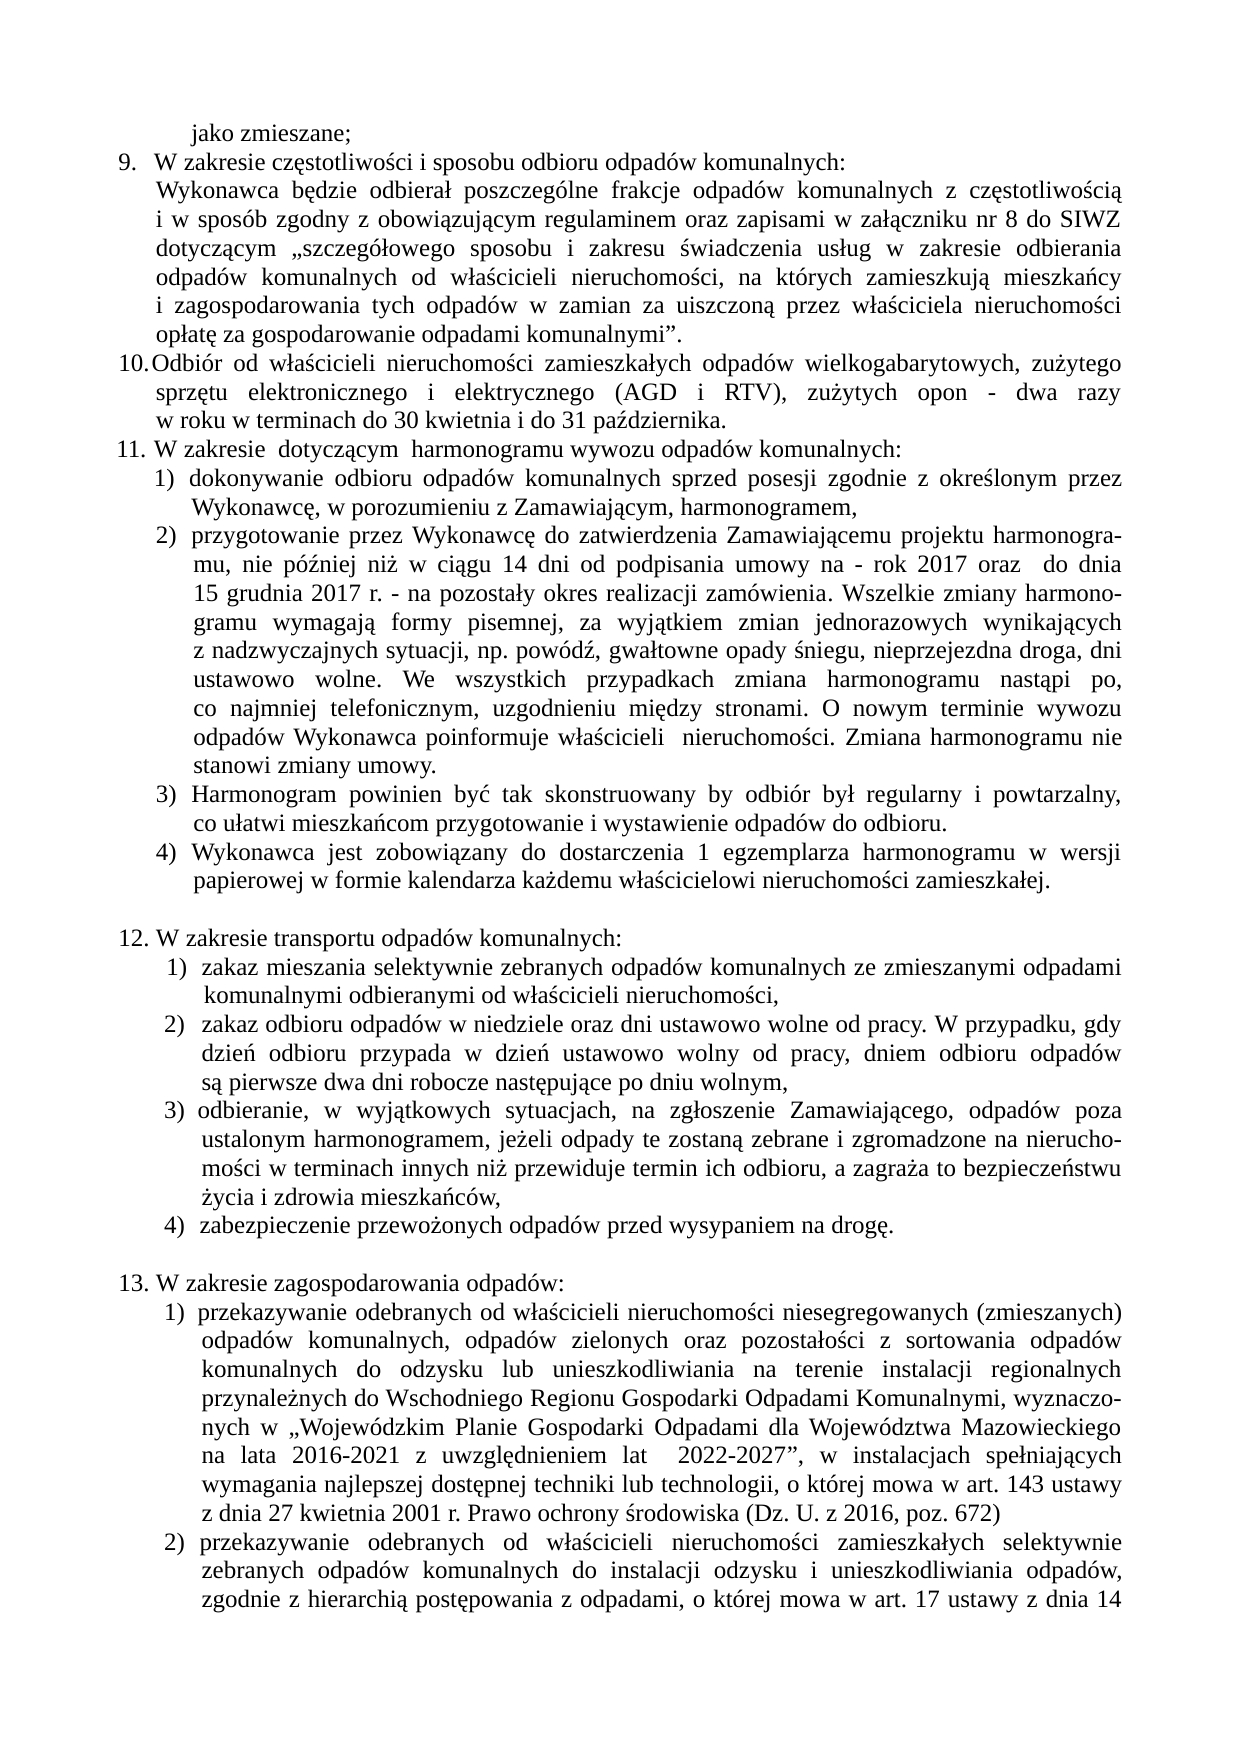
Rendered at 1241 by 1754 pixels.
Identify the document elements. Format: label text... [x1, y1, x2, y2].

list W zakresie zagospodarowania odpadów: [118, 1268, 1122, 1297]
list W zakresie dotyczącym harmonogramu wywozu odpadów komunalnych: [116, 434, 1122, 463]
list przygotowanie przez Wykonawcę do zatwierdzenia Zamawiającemu projektu harmonogra-mu, nie później niż w ciągu 14 dni od podpisania umowy na - rok 2017 oraz do dnia 15 grudnia 2017 r. - na pozostały okres realizacji zamówienia. Wszelkie zmiany harmono-gramu wymagają formy pisemnej, za wyjątkiem zmian jednorazowych wynikających z nadzwyczajnych sytuacji, np. powódź, gwałtowne opady śniegu, nieprzejezdna droga, dni ustawowo wolne. We wszystkich przypadkach zmiana harmonogramu nastąpi po, co najmniej telefonicznym, uzgodnieniu między stronami. O nowym terminie wywozu odpadów Wykonawca poinformuje właścicieli nieruchomości. Zmiana harmonogramu nie stanowi zmiany umowy. [156, 521, 1122, 779]
list przekazywanie odebranych od właścicieli nieruchomości niesegregowanych (zmieszanych) odpadów komunalnych, odpadów zielonych oraz pozostałości z sortowania odpadów komunalnych do odzysku lub unieszkodliwiania na terenie instalacji regionalnych przynależnych do Wschodniego Regionu Gospodarki Odpadami Komunalnymi, wyznaczo-nych w „Wojewódzkim Planie Gospodarki Odpadami dla Województwa Mazowieckiego na lata 2016-2021 z uwzględnieniem lat 2022-2027”, w instalacjach spełniających wymagania najlepszej dostępnej techniki lub technologii, o której mowa w art. 143 ustawy z dnia 27 kwietnia 2001 r. Prawo ochrony środowiska (Dz. U. z 2016, poz. 672) [164, 1297, 1122, 1527]
list Harmonogram powinien być tak skonstruowany by odbiór był regularny i powtarzalny, co ułatwi mieszkańcom przygotowanie i wystawienie odpadów do odbioru. [156, 779, 1122, 837]
list W zakresie częstotliwości i sposobu odbioru odpadów komunalnych: [118, 147, 1122, 176]
list zakaz odbioru odpadów w niedziele oraz dni ustawowo wolne od pracy. W przypadku, gdy dzień odbioru przypada w dzień ustawowo wolny od pracy, dniem odbioru odpadów są pierwsze dwa dni robocze następujące po dniu wolnym, [164, 1009, 1122, 1096]
list Wykonawca będzie odbierał poszczególne frakcje odpadów komunalnych z częstotliwością i w sposób zgodny z obowiązującym regulaminem oraz zapisami w załączniku nr 8 do SIWZ dotyczącym „szczegółowego sposobu i zakresu świadczenia usług w zakresie odbierania odpadów komunalnych od właścicieli nieruchomości, na których zamieszkują mieszkańcy i zagospodarowania tych odpadów w zamian za uiszczoną przez właściciela nieruchomości opłatę za gospodarowanie odpadami komunalnymi”. [118, 176, 1122, 348]
list przekazywanie odebranych od właścicieli nieruchomości zamieszkałych selektywnie zebranych odpadów komunalnych do instalacji odzysku i unieszkodliwiania odpadów, zgodnie z hierarchią postępowania z odpadami, o której mowa w art. 17 ustawy z dnia 14 [164, 1527, 1122, 1613]
list Odbiór od właścicieli nieruchomości zamieszkałych odpadów wielkogabarytowych, zużytego sprzętu elektronicznego i elektrycznego (AGD i RTV), zużytych opon - dwa razy w roku w terminach do 30 kwietnia i do 31 października. [118, 348, 1122, 434]
list zabezpieczenie przewożonych odpadów przed wysypaniem na drogę. [164, 1211, 1122, 1239]
list Wykonawca jest zobowiązany do dostarczenia 1 egzemplarza harmonogramu w wersji papierowej w formie kalendarza każdemu właścicielowi nieruchomości zamieszkałej. [156, 837, 1122, 894]
list odbieranie, w wyjątkowych sytuacjach, na zgłoszenie Zamawiającego, odpadów poza ustalonym harmonogramem, jeżeli odpady te zostaną zebrane i zgromadzone na nierucho-mości w terminach innych niż przewiduje termin ich odbioru, a zagraża to bezpieczeństwu życia i zdrowia mieszkańców, [164, 1096, 1122, 1211]
list zakaz mieszania selektywnie zebranych odpadów komunalnych ze zmieszanymi odpadami komunalnymi odbieranymi od właścicieli nieruchomości, [166, 952, 1122, 1009]
list dokonywanie odbioru odpadów komunalnych sprzed posesji zgodnie z określonym przez Wykonawcę, w porozumieniu z Zamawiającym, harmonogramem, [153, 463, 1122, 521]
list jako zmieszane; [153, 118, 1122, 147]
list W zakresie transportu odpadów komunalnych: [118, 923, 1122, 952]
